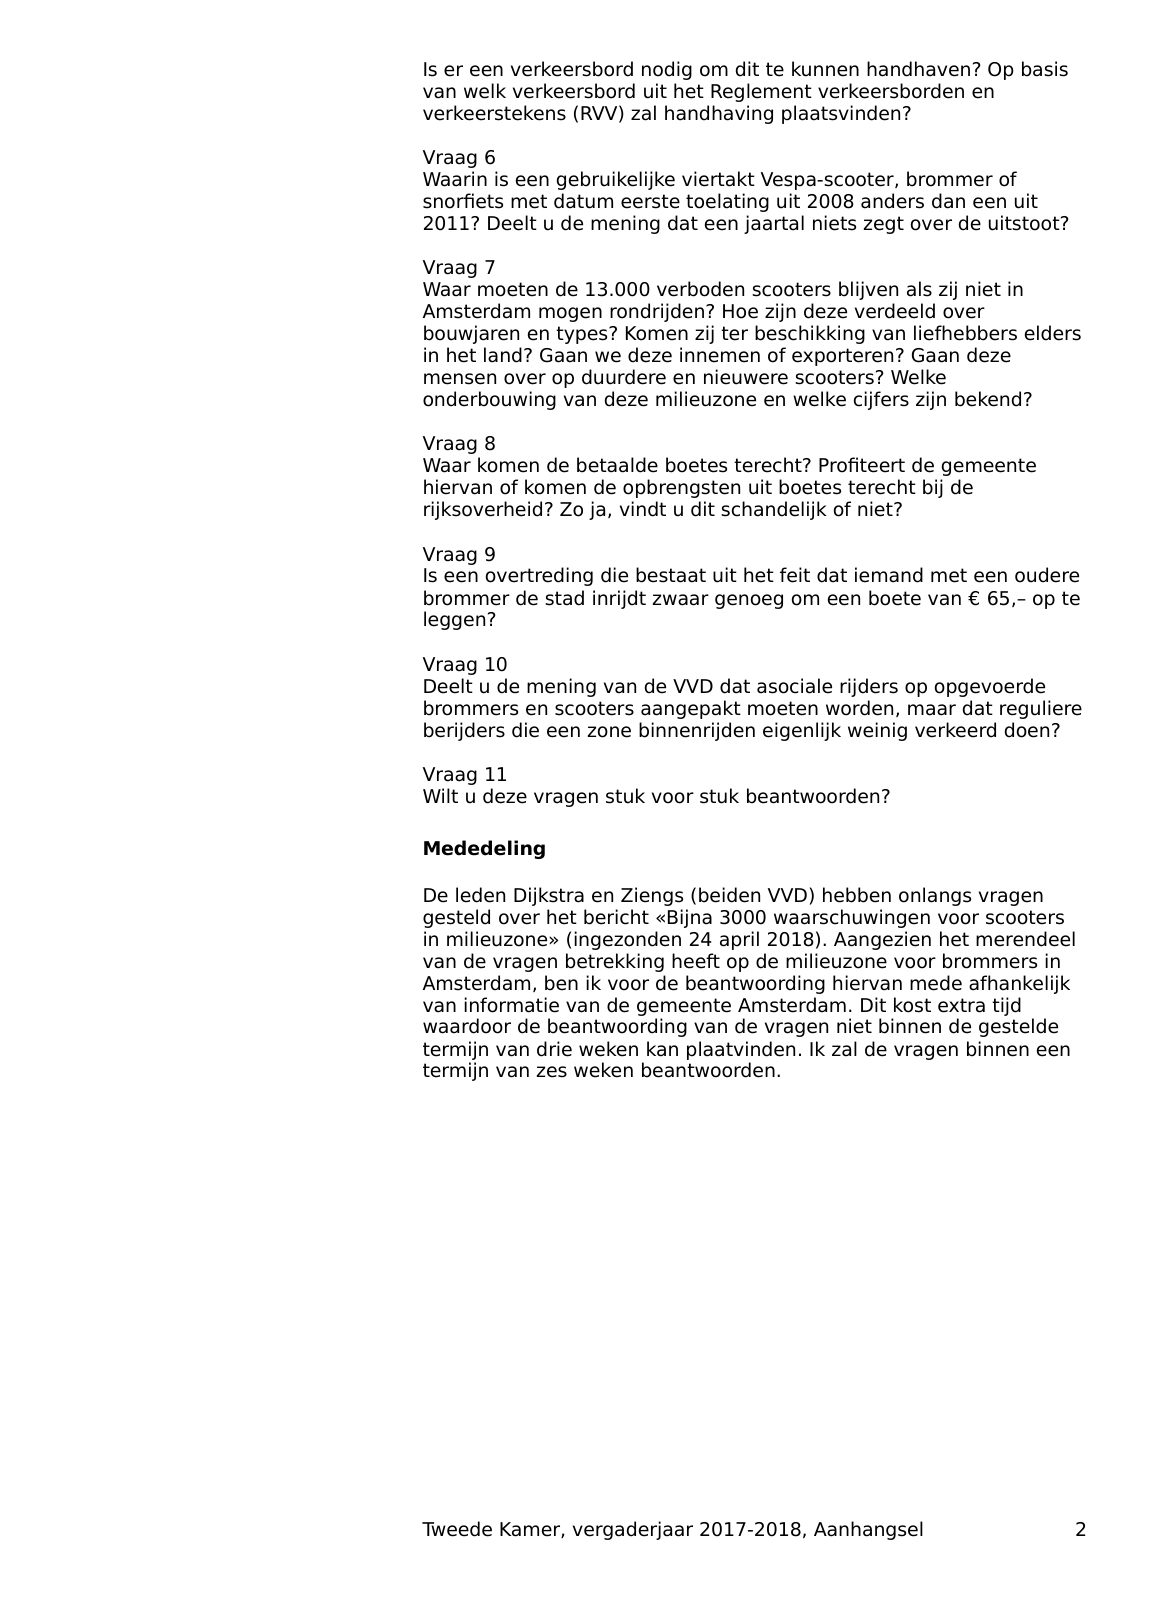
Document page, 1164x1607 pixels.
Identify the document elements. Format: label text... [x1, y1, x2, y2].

text Wilt u deze vragen stuk voor stuk beantwoorden? [422, 786, 1087, 808]
text Vraag 6 [422, 147, 1087, 169]
text Waarin is een gebruikelijke viertakt Vespa-scooter, brommer of snorfiets met datum eerste toelating uit 2008 anders dan een uit 2011? Deelt u de mening dat een jaartal niets zegt over de uitstoot? [422, 169, 1087, 235]
subtitle Mededeling [422, 838, 1087, 859]
text De leden Dijkstra en Ziengs (beiden VVD) hebben onlangs vragen gesteld over het bericht «Bijna 3000 waarschuwingen voor scooters in milieuzone» (ingezonden 24 april 2018). Aangezien het merendeel van de vragen betrekking heeft op de milieuzone voor brommers in Amsterdam, ben ik voor de beantwoording hiervan mede afhankelijk van informatie van de gemeente Amsterdam. Dit kost extra tijd waardoor de beantwoording van de vragen niet binnen de gestelde termijn van drie weken kan plaatvinden. Ik zal de vragen binnen een termijn van zes weken beantwoorden. [422, 884, 1087, 1082]
text Is een overtreding die bestaat uit het feit dat iemand met een oudere brommer de stad inrijdt zwaar genoeg om een boete van € 65,– op te leggen? [422, 565, 1087, 631]
text Waar moeten de 13.000 verboden scooters blijven als zij niet in Amsterdam mogen rondrijden? Hoe zijn deze verdeeld over bouwjaren en types? Komen zij ter beschikking van liefhebbers elders in het land? Gaan we deze innemen of exporteren? Gaan deze mensen over op duurdere en nieuwere scooters? Welke onderbouwing van deze milieuzone en welke cijfers zijn bekend? [422, 279, 1087, 411]
text Vraag 10 [422, 653, 1087, 676]
text Vraag 9 [422, 543, 1087, 565]
text Vraag 11 [422, 764, 1087, 786]
text Is er een verkeersbord nodig om dit te kunnen handhaven? Op basis van welk verkeersbord uit het Reglement verkeersborden en verkeerstekens (RVV) zal handhaving plaatsvinden? [422, 59, 1087, 125]
text Deelt u de mening van de VVD dat asociale rijders op opgevoerde brommers en scooters aangepakt moeten worden, maar dat reguliere berijders die een zone binnenrijden eigenlijk weinig verkeerd doen? [422, 676, 1087, 741]
text Vraag 7 [422, 257, 1087, 279]
text Vraag 8 [422, 433, 1087, 455]
text Waar komen de betaalde boetes terecht? Profiteert de gemeente hiervan of komen de opbrengsten uit boetes terecht bij de rijksoverheid? Zo ja, vindt u dit schandelijk of niet? [422, 455, 1087, 521]
